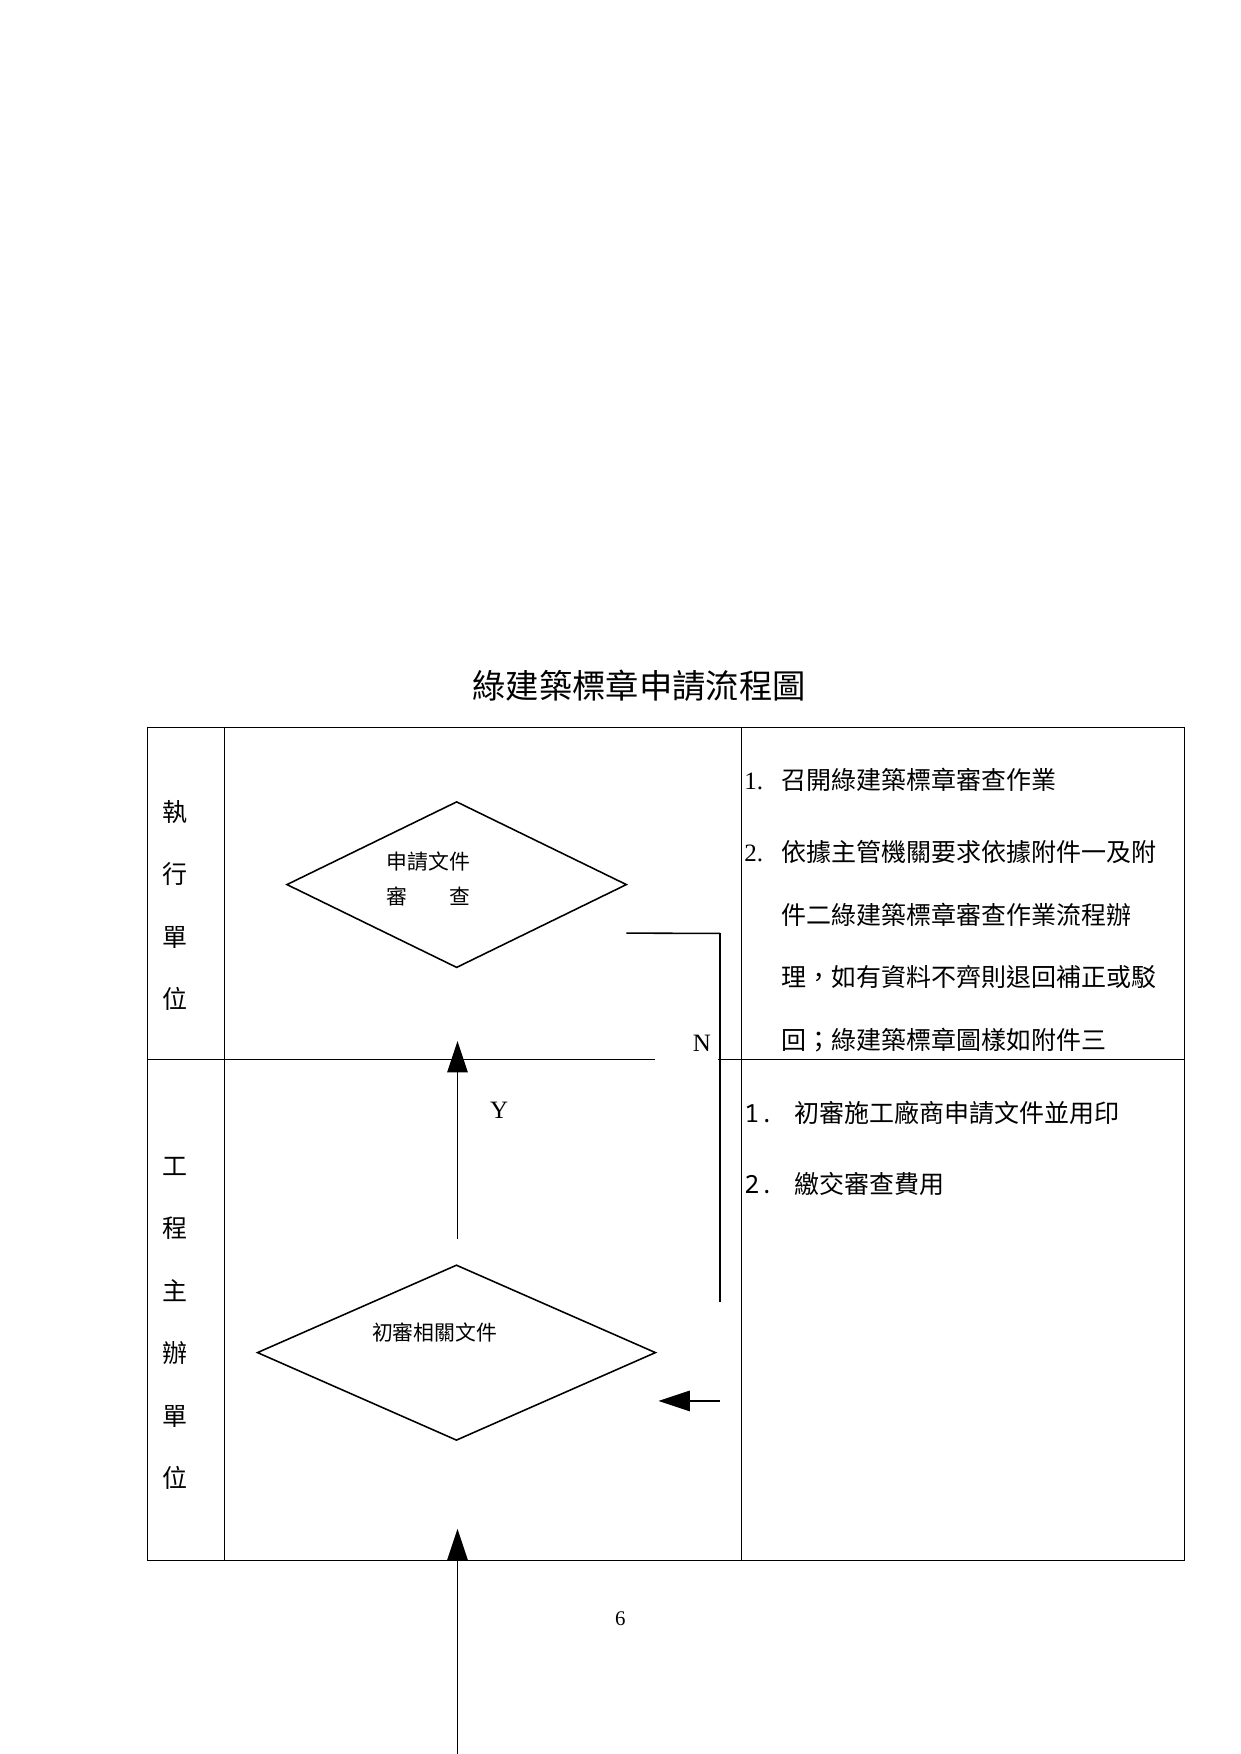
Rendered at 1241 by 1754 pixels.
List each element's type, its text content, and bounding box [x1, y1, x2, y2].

table_cell 初審施工廠商申請文件並用印 繳交審查費用 [742, 1060, 1184, 1560]
table_cell 工程主辦單位 [148, 1060, 224, 1560]
table_header 執行單位 [148, 728, 224, 1059]
table_cell [225, 1060, 741, 1560]
table_header [225, 728, 741, 1074]
table_header 召開綠建築標章審查作業 依據主管機關要求依據附件一及附件二綠建築標章審查作業流程辦理，如有資料不齊則退回補正或駁回；綠建築標章圖樣如附件三 [742, 728, 1184, 1059]
text 綠建築標章申請流程圖 [185, 660, 1092, 708]
